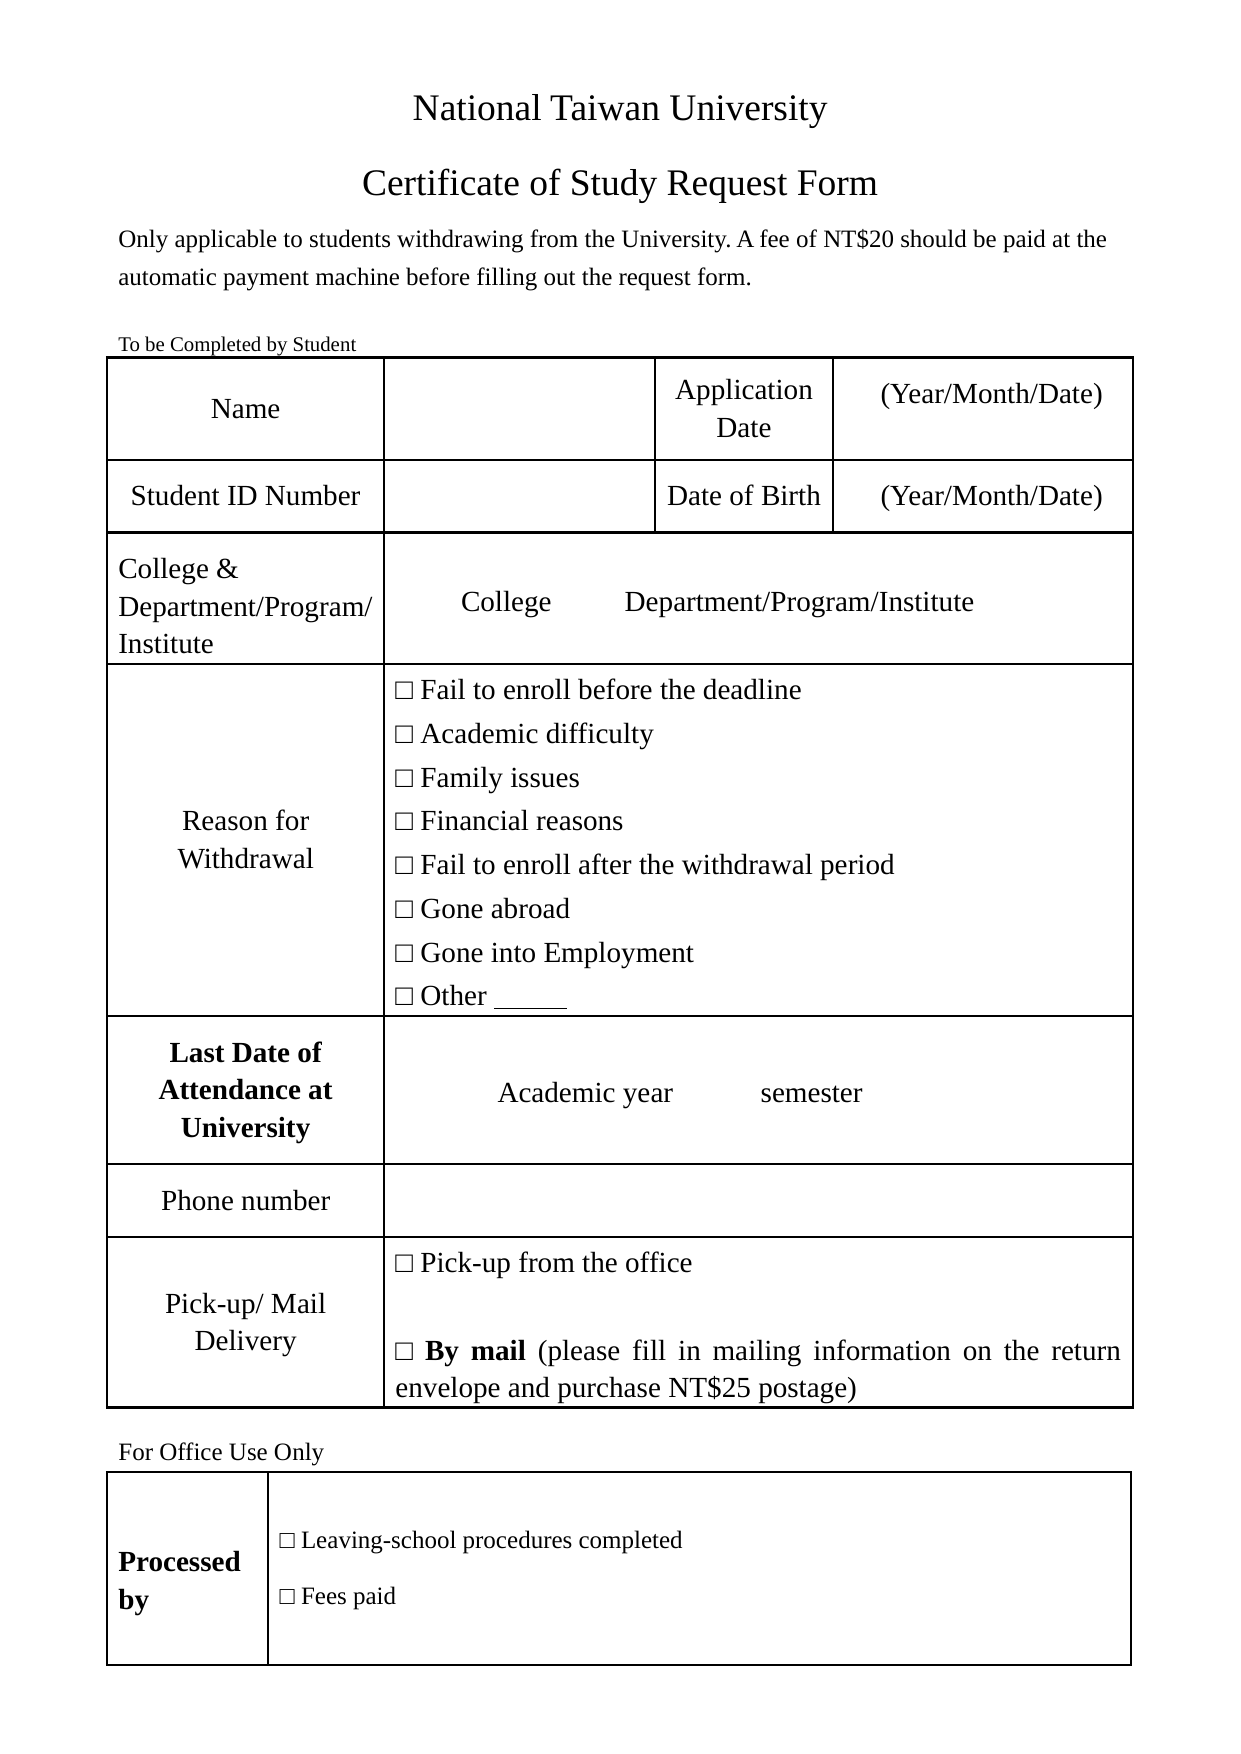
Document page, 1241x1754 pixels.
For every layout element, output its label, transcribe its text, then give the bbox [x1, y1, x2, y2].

text National Taiwan University [118, 71, 1122, 146]
table_header Processed by [108, 1473, 267, 1663]
table_cell [385, 461, 654, 531]
table_cell College & Department/Program/Institute [108, 534, 383, 663]
table_cell Last Date of Attendance at University [108, 1017, 383, 1163]
table_cell Academic year semester [385, 1017, 1132, 1163]
text Certificate of Study Request Form [118, 146, 1122, 221]
table_cell □ Pick-up from the office □ By mail (please fill in mailing information on the return envelope and purchase NT$25 postage) [385, 1238, 1132, 1406]
table_header □ Leaving-school procedures completed □ Fees paid [269, 1473, 1130, 1663]
table_cell College Department/Program/Institute [385, 534, 1132, 663]
table_cell Phone number [108, 1165, 383, 1236]
text To be Completed by Student [118, 333, 1122, 356]
table_cell Student ID Number [108, 461, 383, 531]
table_cell □ Fail to enroll before the deadline □ Academic difficulty □ Family issues □ Financial reasons □ Fail to enroll after the withdrawal period □ Gone abroad □ Gone into Employment □ Other [385, 665, 1132, 1015]
table_header Name [108, 359, 383, 458]
text For Office Use Only [118, 1433, 1122, 1471]
table_cell (Year/Month/Date) [834, 461, 1132, 531]
table_header Application Date [656, 359, 832, 458]
table_header (Year/Month/Date) [834, 359, 1132, 458]
table_header [385, 359, 654, 458]
table_cell Reason for Withdrawal [108, 665, 383, 1015]
text Only applicable to students withdrawing from the University. A fee of NT$20 should be paid at the automatic payment machine before filling out the request form. [118, 221, 1122, 296]
table_cell [385, 1165, 1132, 1236]
table_cell Pick-up/ Mail Delivery [108, 1238, 383, 1406]
table_cell Date of Birth [656, 461, 832, 531]
